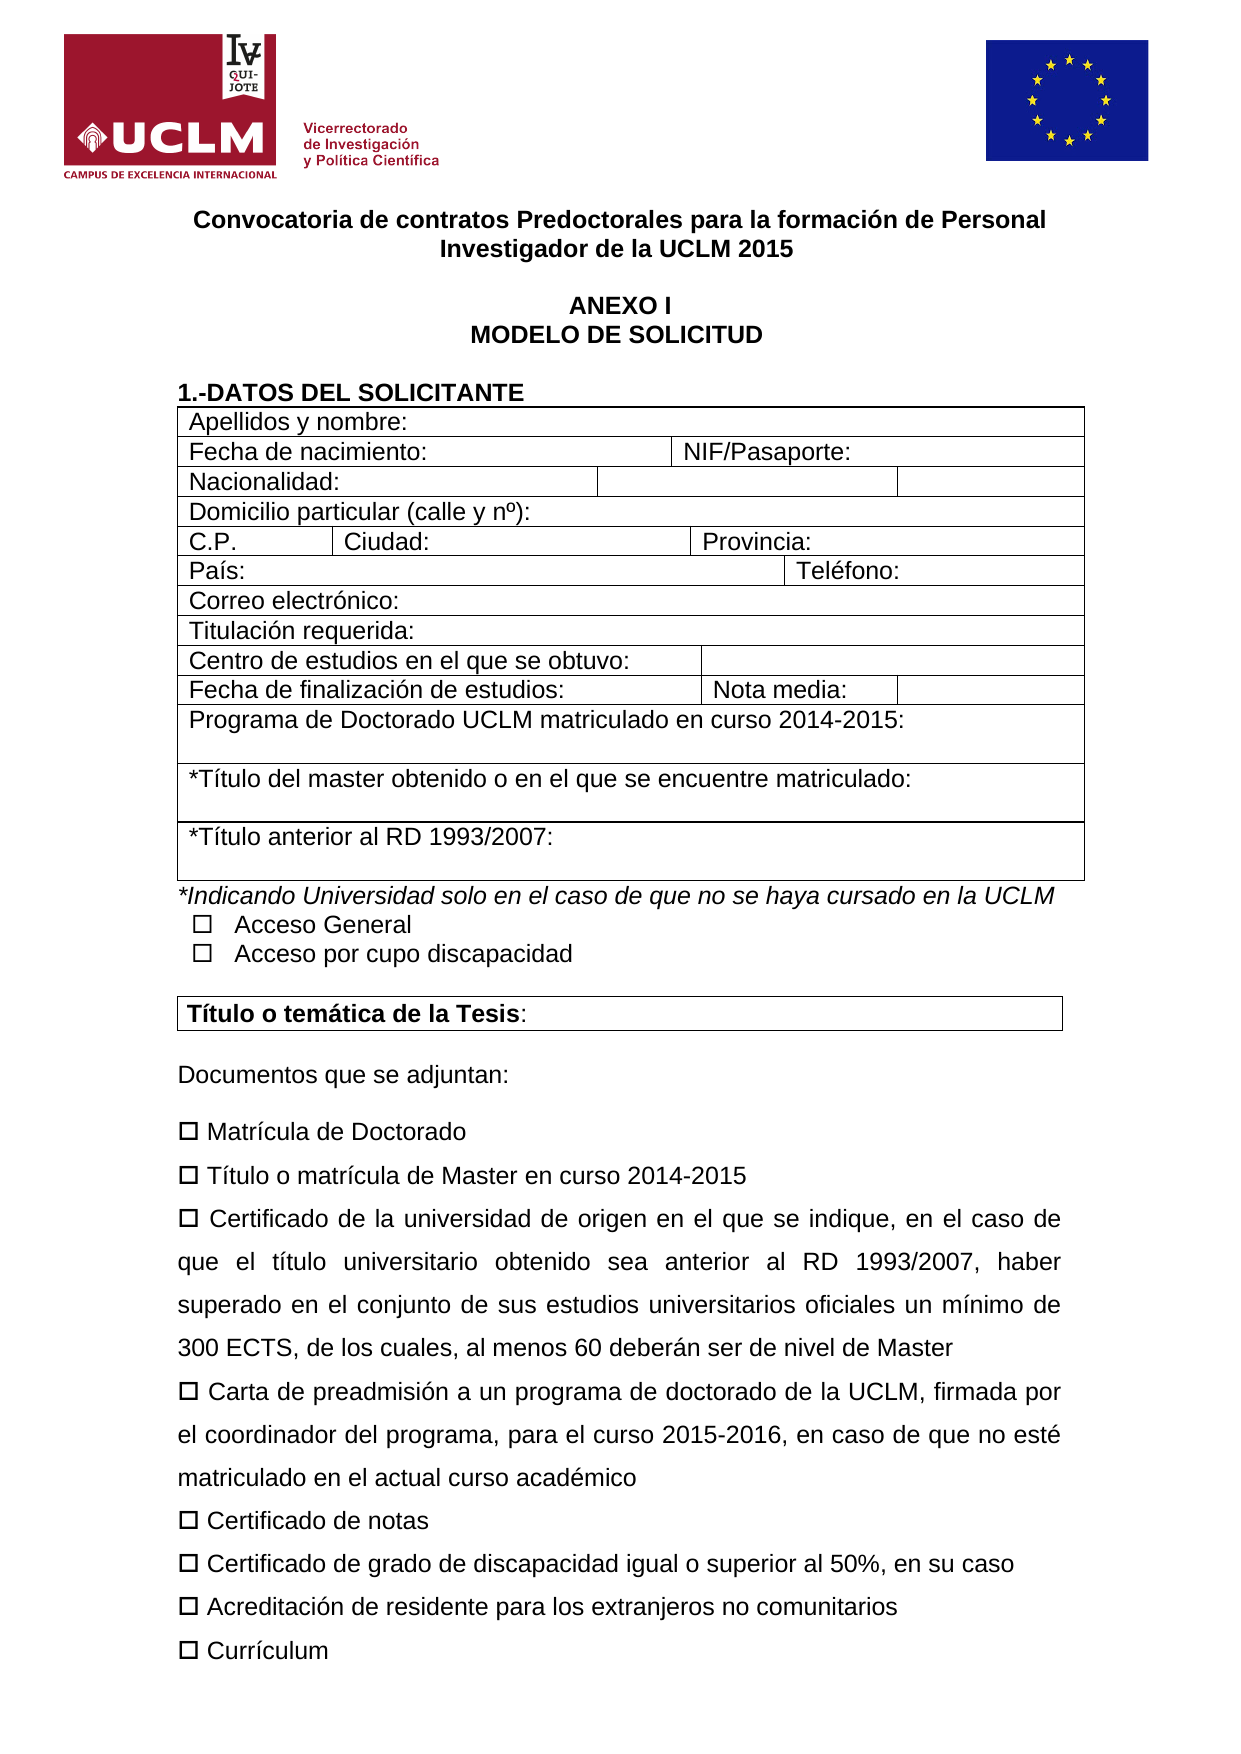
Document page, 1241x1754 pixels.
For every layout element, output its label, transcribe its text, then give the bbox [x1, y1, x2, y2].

subtitle MODELO DE SOLICITUD [177, 320, 1063, 349]
table_cell Fecha de nacimiento: [178, 437, 671, 466]
table_cell Provincia: [691, 527, 1084, 555]
table_cell [898, 676, 1084, 704]
table_cell Nacionalidad: [178, 467, 597, 496]
table_cell Nota media: [702, 676, 897, 704]
table_cell NIF/Pasaporte: [672, 437, 1084, 466]
text  Matrícula de Doctorado [177, 1117, 1063, 1146]
table_cell Programa de Doctorado UCLM matriculado en curso 2014-2015: [178, 705, 1084, 763]
text  Acceso General [177, 910, 1063, 938]
text ANEXO I [177, 291, 1063, 320]
table_cell [898, 467, 1084, 496]
text  Título o matrícula de Master en curso 2014-2015 [177, 1161, 1063, 1189]
table_cell Titulación requerida: [178, 616, 1084, 645]
table_cell *Título del master obtenido o en el que se encuentre matriculado: [178, 764, 1084, 821]
table_cell [702, 646, 1084, 674]
text  Certificado de notas [177, 1506, 1063, 1535]
table_cell Correo electrónico: [178, 586, 1084, 615]
table_cell Ciudad: [333, 527, 690, 555]
text  Carta de preadmisión a un programa de doctorado de la UCLM, firmada por el coordinador del programa, para el curso 2015-2016, en caso de que no esté matriculado en el actual curso académico [177, 1376, 1063, 1492]
table_cell Centro de estudios en el que se obtuvo: [178, 646, 701, 674]
text *Indicando Universidad solo en el caso de que no se haya cursado en la UCLM [177, 881, 1063, 910]
table_cell C.P. [178, 527, 332, 555]
table_cell [598, 467, 897, 496]
table_cell Domicilio particular (calle y nº): [178, 497, 1084, 526]
table_cell Teléfono: [785, 556, 1084, 585]
text Título o temática de la Tesis: [178, 997, 1062, 1030]
table_cell *Título anterior al RD 1993/2007: [178, 823, 1084, 880]
text  Currículum [177, 1636, 1063, 1664]
text  Certificado de grado de discapacidad igual o superior al 50%, en su caso [177, 1549, 1063, 1578]
text  Certificado de la universidad de origen en el que se indique, en el caso de que el título universitario obtenido sea anterior al RD 1993/2007, haber superado en el conjunto de sus estudios universitarios oficiales un mínimo de 300 ECTS, de los cuales, al menos 60 deberán ser de nivel de Master [177, 1204, 1063, 1362]
subtitle Convocatoria de contratos Predoctorales para la formación de Personal Investigador de la UCLM 2015 [177, 205, 1063, 263]
text  Acreditación de residente para los extranjeros no comunitarios [177, 1592, 1063, 1621]
table_header Apellidos y nombre: [178, 408, 1084, 436]
table_cell País: [178, 556, 784, 585]
text Documentos que se adjuntan: [177, 1060, 1063, 1089]
text  Acceso por cupo discapacidad [177, 938, 1063, 967]
table_cell Fecha de finalización de estudios: [178, 676, 701, 704]
subtitle 1.-DATOS DEL SOLICITANTE [177, 378, 1063, 406]
